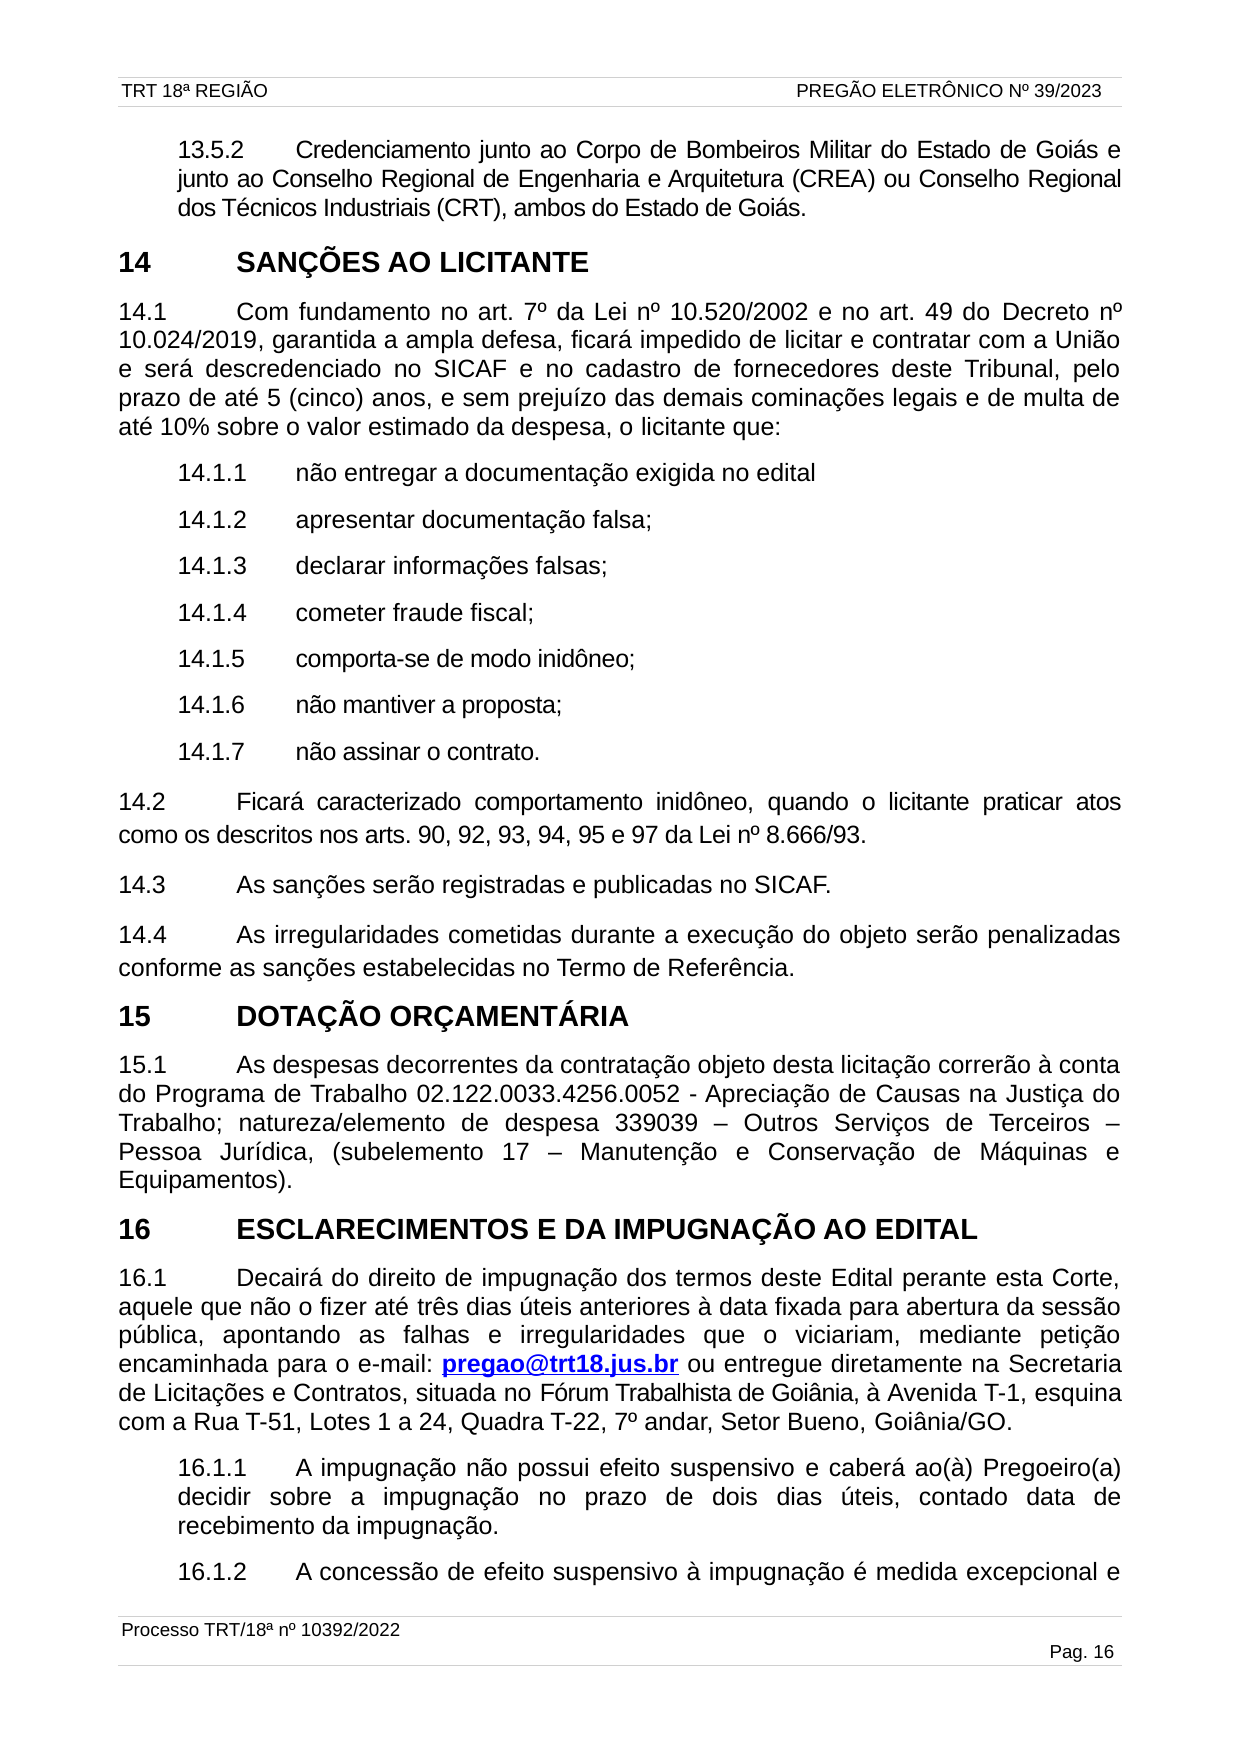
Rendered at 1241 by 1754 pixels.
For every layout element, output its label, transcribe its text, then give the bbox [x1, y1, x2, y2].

list 13.5.2 Credenciamento junto ao Corpo de Bombeiros Militar do Estado de Goiás e junto ao Conselho Regional de Engenharia e Arquitetura (CREA) ou Conselho Regional dos Técnicos Industriais (CRT), ambos do Estado de Goiás. [177, 136, 1122, 222]
text 14.1.3 declarar informações falsas; [177, 551, 1122, 580]
text 14.1.1 não entregar a documentação exigida no edital [177, 458, 1122, 487]
text 16.1 Decairá do direito de impugnação dos termos deste Edital perante esta Corte, aquele que não o fizer até três dias úteis anteriores à data fixada para abertura da sessão pública, apontando as falhas e irregularidades que o viciariam, mediante petição encaminhada para o e-mail: pregao@trt18.jus.br ou entregue diretamente na Secretaria de Licitações e Contratos, situada no Fórum Trabalhista de Goiânia, à Avenida T-1, esquina com a Rua T-51, Lotes 1 a 24, Quadra T-22, 7º andar, Setor Bueno, Goiânia/GO. [118, 1263, 1122, 1435]
text 14.1.2 apresentar documentação falsa; [177, 504, 1122, 533]
text 14.1.4 cometer fraude fiscal; [177, 597, 1122, 626]
list 14.1.6 não mantiver a proposta; [177, 690, 1122, 719]
text 14.3 As sanções serão registradas e publicadas no SICAF. [118, 866, 1122, 898]
text 16.1.2 A concessão de efeito suspensivo à impugnação é medida excepcional e [177, 1557, 1122, 1586]
list 14.1.5 comporta-se de modo inidôneo; [177, 644, 1122, 673]
list 14.1.7 não assinar o contrato. [177, 737, 1122, 766]
list 14.4 As irregularidades cometidas durante a execução do objeto serão penalizadas conforme as sanções estabelecidas no Termo de Referência. [118, 916, 1122, 981]
text 14 SANÇÕES AO LICITANTE [118, 245, 1122, 279]
text 15.1 As despesas decorrentes da contratação objeto desta licitação correrão à conta do Programa de Trabalho 02.122.0033.4256.0052 - Apreciação de Causas na Justiça do Trabalho; natureza/elemento de despesa 339039 – Outros Serviços de Terceiros – Pessoa Jurídica, (subelemento 17 – Manutenção e Conservação de Máquinas e Equipamentos). [118, 1050, 1122, 1194]
text 14.1 Com fundamento no art. 7º da Lei nº 10.520/2002 e no art. 49 do Decreto nº 10.024/2019, garantida a ampla defesa, ficará impedido de licitar e contratar com a União e será descredenciado no SICAF e no cadastro de fornecedores deste Tribunal, pelo prazo de até 5 (cinco) anos, e sem prejuízo das demais cominações legais e de multa de até 10% sobre o valor estimado da despesa, o licitante que: [118, 297, 1122, 440]
text 16 ESCLARECIMENTOS E DA IMPUGNAÇÃO AO EDITAL [118, 1212, 1122, 1245]
text 14.2 Ficará caracterizado comportamento inidôneo, quando o licitante praticar atos como os descritos nos arts. 90, 92, 93, 94, 95 e 97 da Lei nº 8.666/93. [118, 783, 1122, 848]
text 16.1.1 A impugnação não possui efeito suspensivo e caberá ao(à) Pregoeiro(a) decidir sobre a impugnação no prazo de dois dias úteis, contado data de recebimento da impugnação. [177, 1453, 1122, 1539]
text 15 DOTAÇÃO ORÇAMENTÁRIA [118, 999, 1122, 1032]
